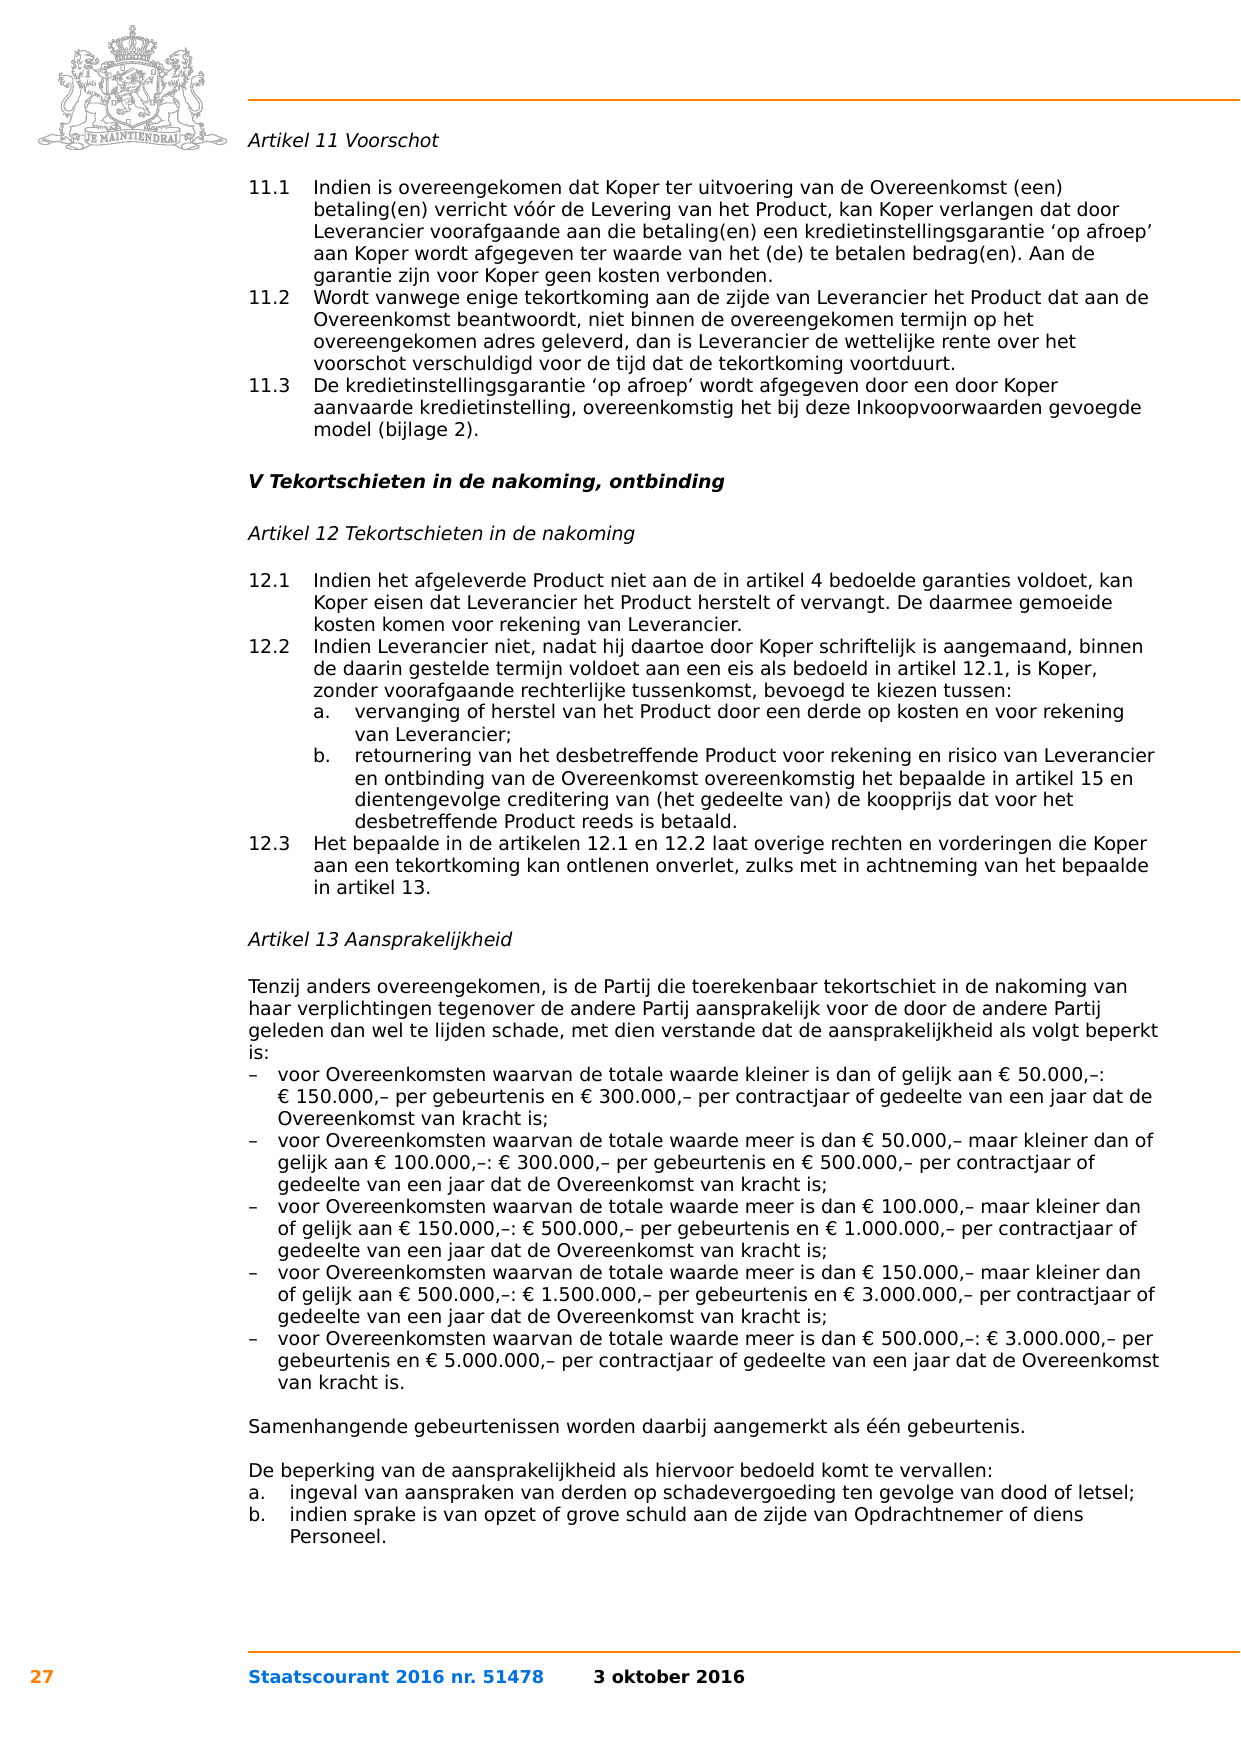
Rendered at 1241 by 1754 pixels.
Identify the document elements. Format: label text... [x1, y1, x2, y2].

text 12.2 Indien Leverancier niet, nadat hij daartoe door Koper schriftelijk is aangemaand, binnen de daarin gestelde termijn voldoet aan een eis als bedoeld in artikel 12.1, is Koper, zonder voorafgaande rechterlijke tussenkomst, bevoegd te kiezen tussen: [248, 636, 1163, 701]
text – voor Overeenkomsten waarvan de totale waarde meer is dan € 500.000,–: € 3.000.000,– per gebeurtenis en € 5.000.000,– per contractjaar of gedeelte van een jaar dat de Overeenkomst van kracht is. [248, 1328, 1163, 1394]
subtitle Artikel 12 Tekortschieten in de nakoming [248, 523, 1163, 544]
text – voor Overeenkomsten waarvan de totale waarde kleiner is dan of gelijk aan € 50.000,–: € 150.000,– per gebeurtenis en € 300.000,– per contractjaar of gedeelte van een jaar dat de Overeenkomst van kracht is; [248, 1064, 1163, 1130]
text Samenhangende gebeurtenissen worden daarbij aangemerkt als één gebeurtenis. [248, 1416, 1163, 1438]
text De beperking van de aansprakelijkheid als hiervoor bedoeld komt te vervallen: [248, 1459, 1163, 1482]
text 11.3 De kredietinstellingsgarantie ‘op afroep’ wordt afgegeven door een door Koper aanvaarde kredietinstelling, overeenkomstig het bij deze Inkoopvoorwaarden gevoegde model (bijlage 2). [248, 375, 1163, 441]
text – voor Overeenkomsten waarvan de totale waarde meer is dan € 50.000,– maar kleiner dan of gelijk aan € 100.000,–: € 300.000,– per gebeurtenis en € 500.000,– per contractjaar of gedeelte van een jaar dat de Overeenkomst van kracht is; [248, 1130, 1163, 1196]
text 12.3 Het bepaalde in de artikelen 12.1 en 12.2 laat overige rechten en vorderingen die Koper aan een tekortkoming kan ontlenen onverlet, zulks met in achtneming van het bepaalde in artikel 13. [248, 833, 1163, 899]
subtitle Artikel 11 Voorschot [248, 130, 1163, 152]
picture [38, 25, 227, 150]
text b. retournering van het desbetreffende Product voor rekening en risico van Leverancier en ontbinding van de Overeenkomst overeenkomstig het bepaalde in artikel 15 en dientengevolge creditering van (het gedeelte van) de koopprijs dat voor het desbetreffende Product reeds is betaald. [313, 745, 1163, 833]
subtitle V Tekortschieten in de nakoming, ontbinding [248, 471, 1163, 493]
text – voor Overeenkomsten waarvan de totale waarde meer is dan € 150.000,– maar kleiner dan of gelijk aan € 500.000,–: € 1.500.000,– per gebeurtenis en € 3.000.000,– per contractjaar of gedeelte van een jaar dat de Overeenkomst van kracht is; [248, 1262, 1163, 1328]
subtitle Artikel 13 Aansprakelijkheid [248, 929, 1163, 951]
text a. ingeval van aanspraken van derden op schadevergoeding ten gevolge van dood of letsel; [248, 1482, 1163, 1503]
text b. indien sprake is van opzet of grove schuld aan de zijde van Opdrachtnemer of diens Personeel. [248, 1503, 1163, 1547]
text a. vervanging of herstel van het Product door een derde op kosten en voor rekening van Leverancier; [313, 701, 1163, 745]
text 11.1 Indien is overeengekomen dat Koper ter uitvoering van de Overeenkomst (een) betaling(en) verricht vóór de Levering van het Product, kan Koper verlangen dat door Leverancier voorafgaande aan die betaling(en) een kredietinstellingsgarantie ‘op afroep’ aan Koper wordt afgegeven ter waarde van het (de) te betalen bedrag(en). Aan de garantie zijn voor Koper geen kosten verbonden. [248, 177, 1163, 287]
text 12.1 Indien het afgeleverde Product niet aan de in artikel 4 bedoelde garanties voldoet, kan Koper eisen dat Leverancier het Product herstelt of vervangt. De daarmee gemoeide kosten komen voor rekening van Leverancier. [248, 569, 1163, 636]
text Tenzij anders overeengekomen, is de Partij die toerekenbaar tekortschiet in de nakoming van haar verplichtingen tegenover de andere Partij aansprakelijk voor de door de andere Partij geleden dan wel te lijden schade, met dien verstande dat de aansprakelijkheid als volgt beperkt is: [248, 976, 1163, 1064]
text 11.2 Wordt vanwege enige tekortkoming aan de zijde van Leverancier het Product dat aan de Overeenkomst beantwoordt, niet binnen de overeengekomen termijn op het overeengekomen adres geleverd, dan is Leverancier de wettelijke rente over het voorschot verschuldigd voor de tijd dat de tekortkoming voortduurt. [248, 287, 1163, 375]
text – voor Overeenkomsten waarvan de totale waarde meer is dan € 100.000,– maar kleiner dan of gelijk aan € 150.000,–: € 500.000,– per gebeurtenis en € 1.000.000,– per contractjaar of gedeelte van een jaar dat de Overeenkomst van kracht is; [248, 1196, 1163, 1262]
